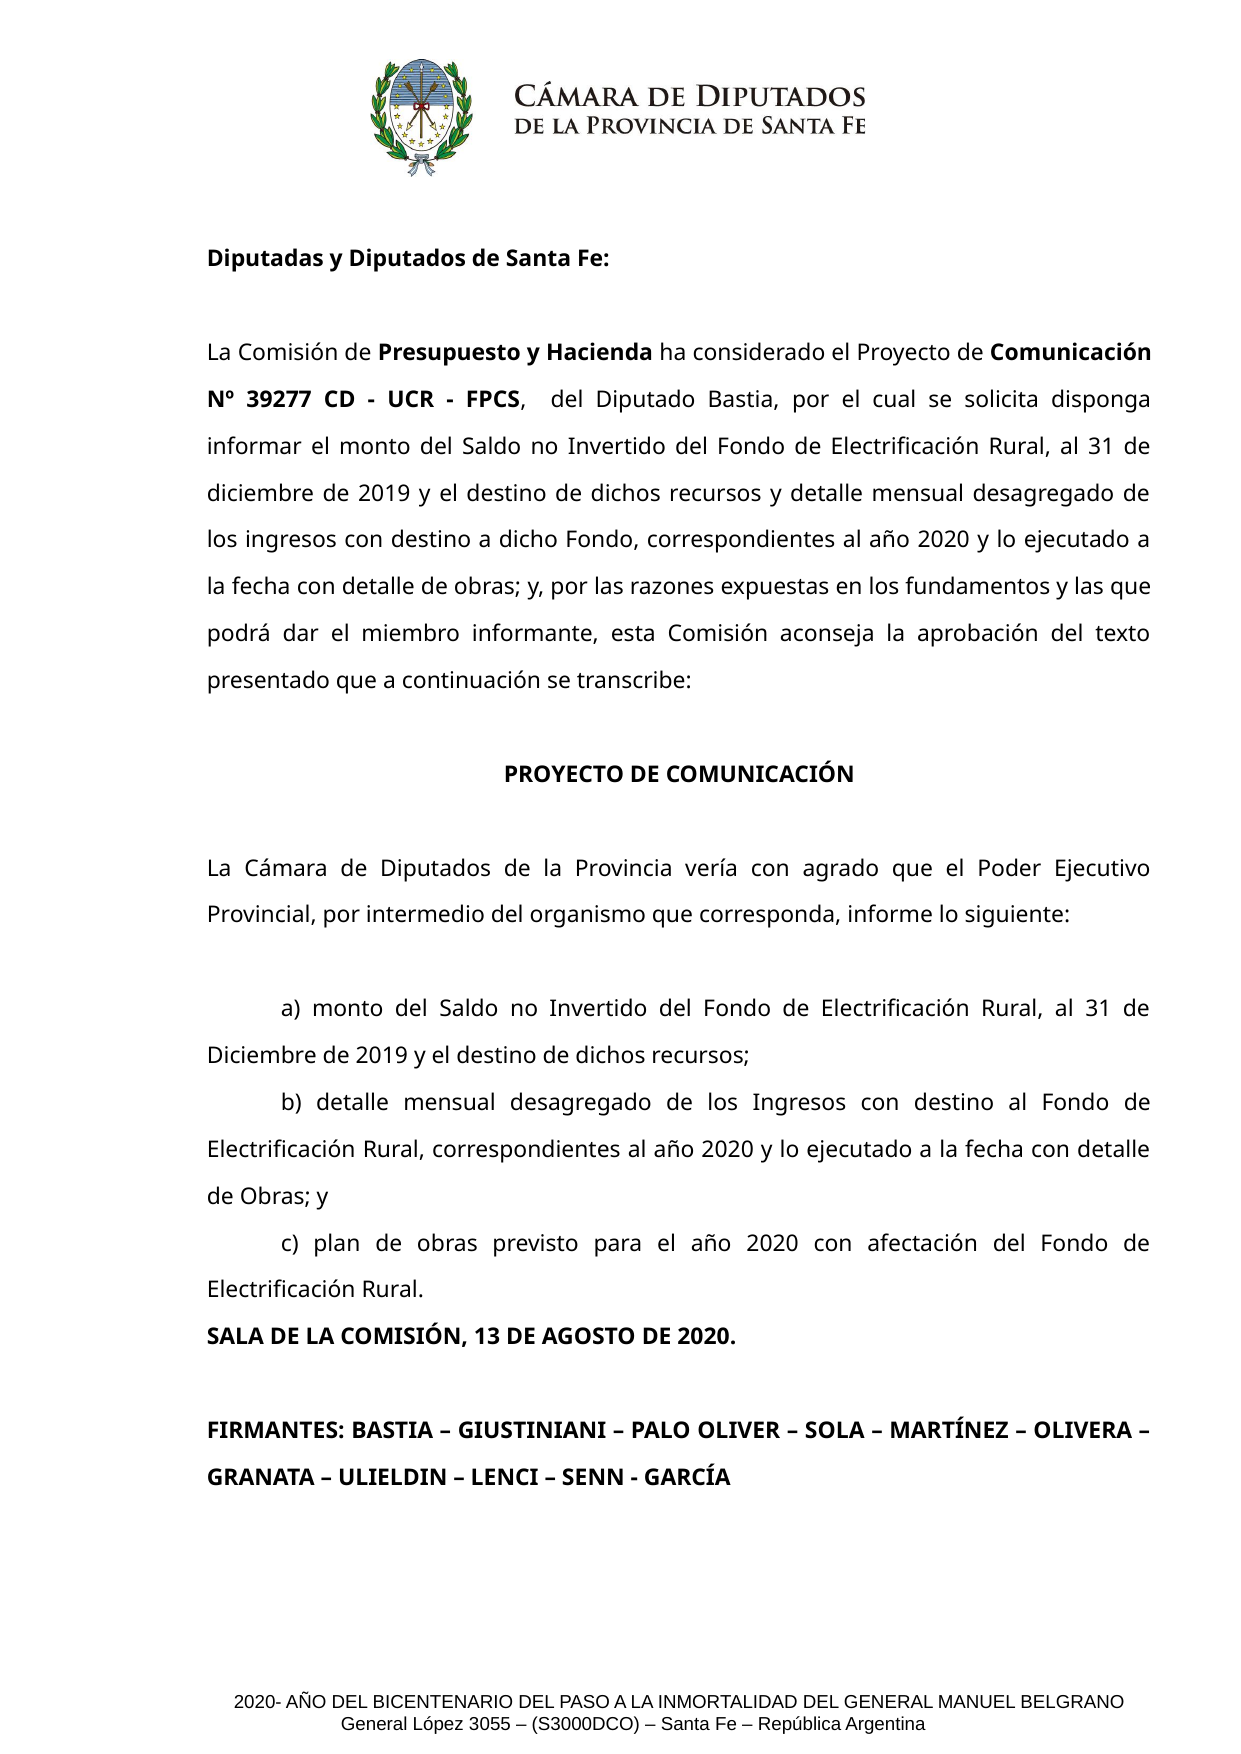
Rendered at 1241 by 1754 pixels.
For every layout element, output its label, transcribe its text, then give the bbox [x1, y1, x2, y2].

text La Cámara de Diputados de la Provincia vería con agrado que el Poder Ejecutivo Provincial, por intermedio del organismo que corresponda, informe lo siguiente: [207, 852, 1152, 930]
text FIRMANTES: BASTIA – GIUSTINIANI – PALO OLIVER – SOLA – MARTÍNEZ – OLIVERA – GRANATA – ULIELDIN – LENCI – SENN - GARCÍA [207, 1414, 1152, 1492]
text c) plan de obras previsto para el año 2020 con afectación del Fondo de Electrificación Rural. [207, 1227, 1152, 1305]
text SALA DE LA COMISIÓN, 13 DE AGOSTO DE 2020. [207, 1320, 1152, 1352]
text Diputadas y Diputados de Santa Fe: [207, 242, 1152, 273]
text a) monto del Saldo no Invertido del Fondo de Electrificación Rural, al 31 de Diciembre de 2019 y el destino de dichos recursos; [207, 992, 1152, 1070]
text La Comisión de Presupuesto y Hacienda ha considerado el Proyecto de Comunicación Nº 39277 CD - UCR - FPCS, del Diputado Bastia, por el cual se solicita disponga informar el monto del Saldo no Invertido del Fondo de Electrificación Rural, al 31 de diciembre de 2019 y el destino de dichos recursos y detalle mensual desagregado de los ingresos con destino a dicho Fondo, correspondientes al año 2020 y lo ejecutado a la fecha con detalle de obras; y, por las razones expuestas en los fundamentos y las que podrá dar el miembro informante, esta Comisión aconseja la aprobación del texto presentado que a continuación se transcribe: [207, 336, 1152, 695]
text b) detalle mensual desagregado de los Ingresos con destino al Fondo de Electrificación Rural, correspondientes al año 2020 y lo ejecutado a la fecha con detalle de Obras; y [207, 1086, 1152, 1211]
picture [370, 59, 866, 181]
text PROYECTO DE COMUNICACIÓN [207, 758, 1152, 789]
